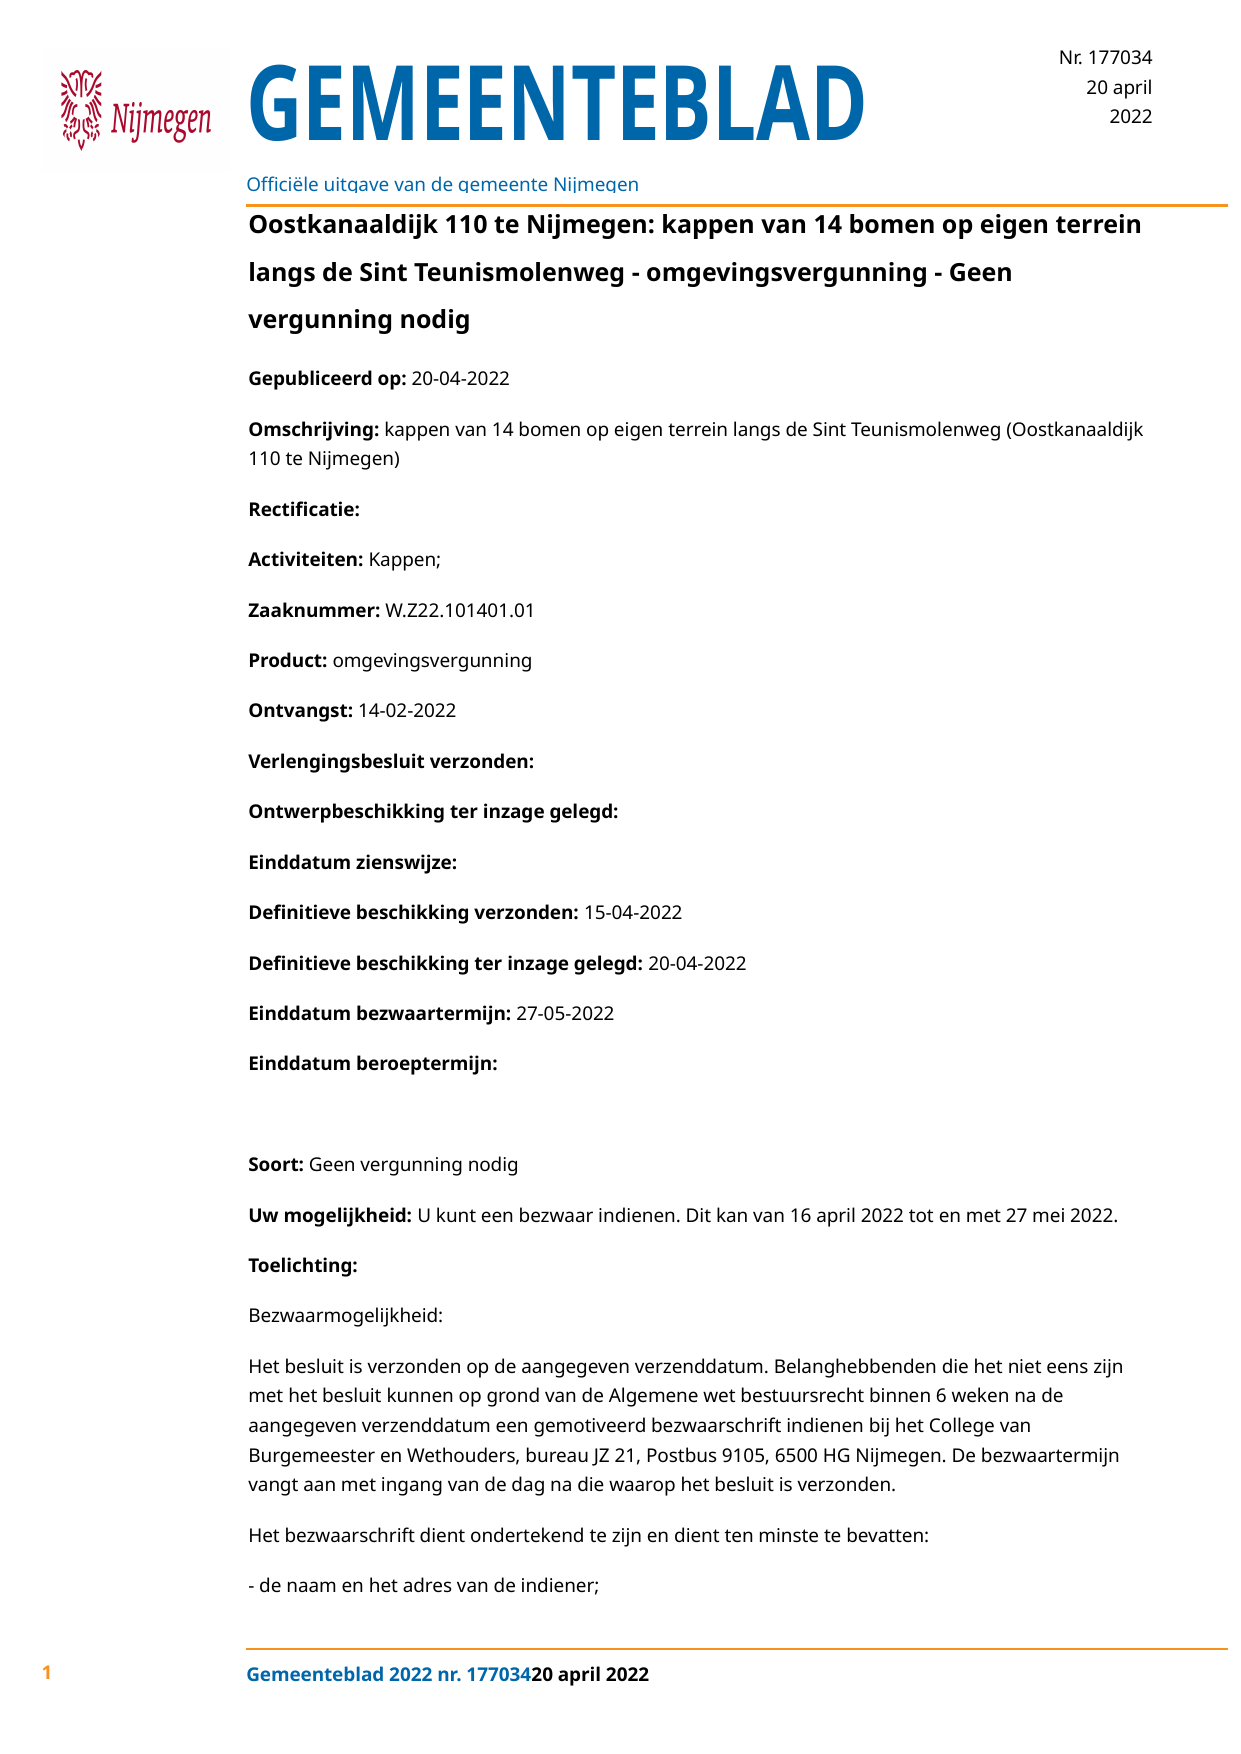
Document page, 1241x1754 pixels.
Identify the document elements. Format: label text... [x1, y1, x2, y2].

text Definitieve beschikking ter inzage gelegd: 20-04-2022 [248, 950, 1152, 975]
text Zaaknummer: W.Z22.101401.01 [248, 597, 1152, 622]
text Einddatum zienswijze: [248, 849, 1152, 874]
text Rectificatie: [248, 496, 1152, 522]
text Bezwaarmogelijkheid: [248, 1303, 1152, 1328]
text Einddatum beroeptermijn: [248, 1051, 1152, 1076]
text Het besluit is verzonden op de aangegeven verzenddatum. Belanghebbenden die het niet eens zijn met het besluit kunnen op grond van de Algemene wet bestuursrecht binnen 6 weken na de aangegeven verzenddatum een gemotiveerd bezwaarschrift indienen bij het College van Burgemeester en Wethouders, bureau JZ 21, Postbus 9105, 6500 HG Nijmegen. De bezwaartermijn vangt aan met ingang van de dag na die waarop het besluit is verzonden. [248, 1353, 1152, 1497]
text Einddatum bezwaartermijn: 27-05-2022 [248, 1000, 1152, 1026]
text - de naam en het adres van de indiener; [248, 1572, 1152, 1598]
text Verlengingsbesluit verzonden: [248, 748, 1152, 774]
text Omschrijving: kappen van 14 bomen op eigen terrein langs de Sint Teunismolenweg (Oostkanaaldijk 110 te Nijmegen) [248, 416, 1152, 471]
text Uw mogelijkheid: U kunt een bezwaar indienen. Dit kan van 16 april 2022 tot en met 27 mei 2022. [248, 1202, 1152, 1227]
text Gepubliceerd op: 20-04-2022 [248, 366, 1152, 391]
picture [41, 47, 231, 172]
text Ontvangst: 14-02-2022 [248, 698, 1152, 723]
text Soort: Geen vergunning nodig [248, 1151, 1152, 1177]
text Het bezwaarschrift dient ondertekend te zijn en dient ten minste te bevatten: [248, 1522, 1152, 1547]
text Product: omgevingsvergunning [248, 647, 1152, 673]
text Ontwerpbeschikking ter inzage gelegd: [248, 798, 1152, 824]
text Activiteiten: Kappen; [248, 546, 1152, 572]
text Oostkanaaldijk 110 te Nijmegen: kappen van 14 bomen op eigen terrein langs de Sint Teunismolenweg - omgevingsvergunning - Geen vergunning nodig [248, 207, 1152, 336]
text Definitieve beschikking verzonden: 15-04-2022 [248, 899, 1152, 925]
text Toelichting: [248, 1252, 1152, 1278]
